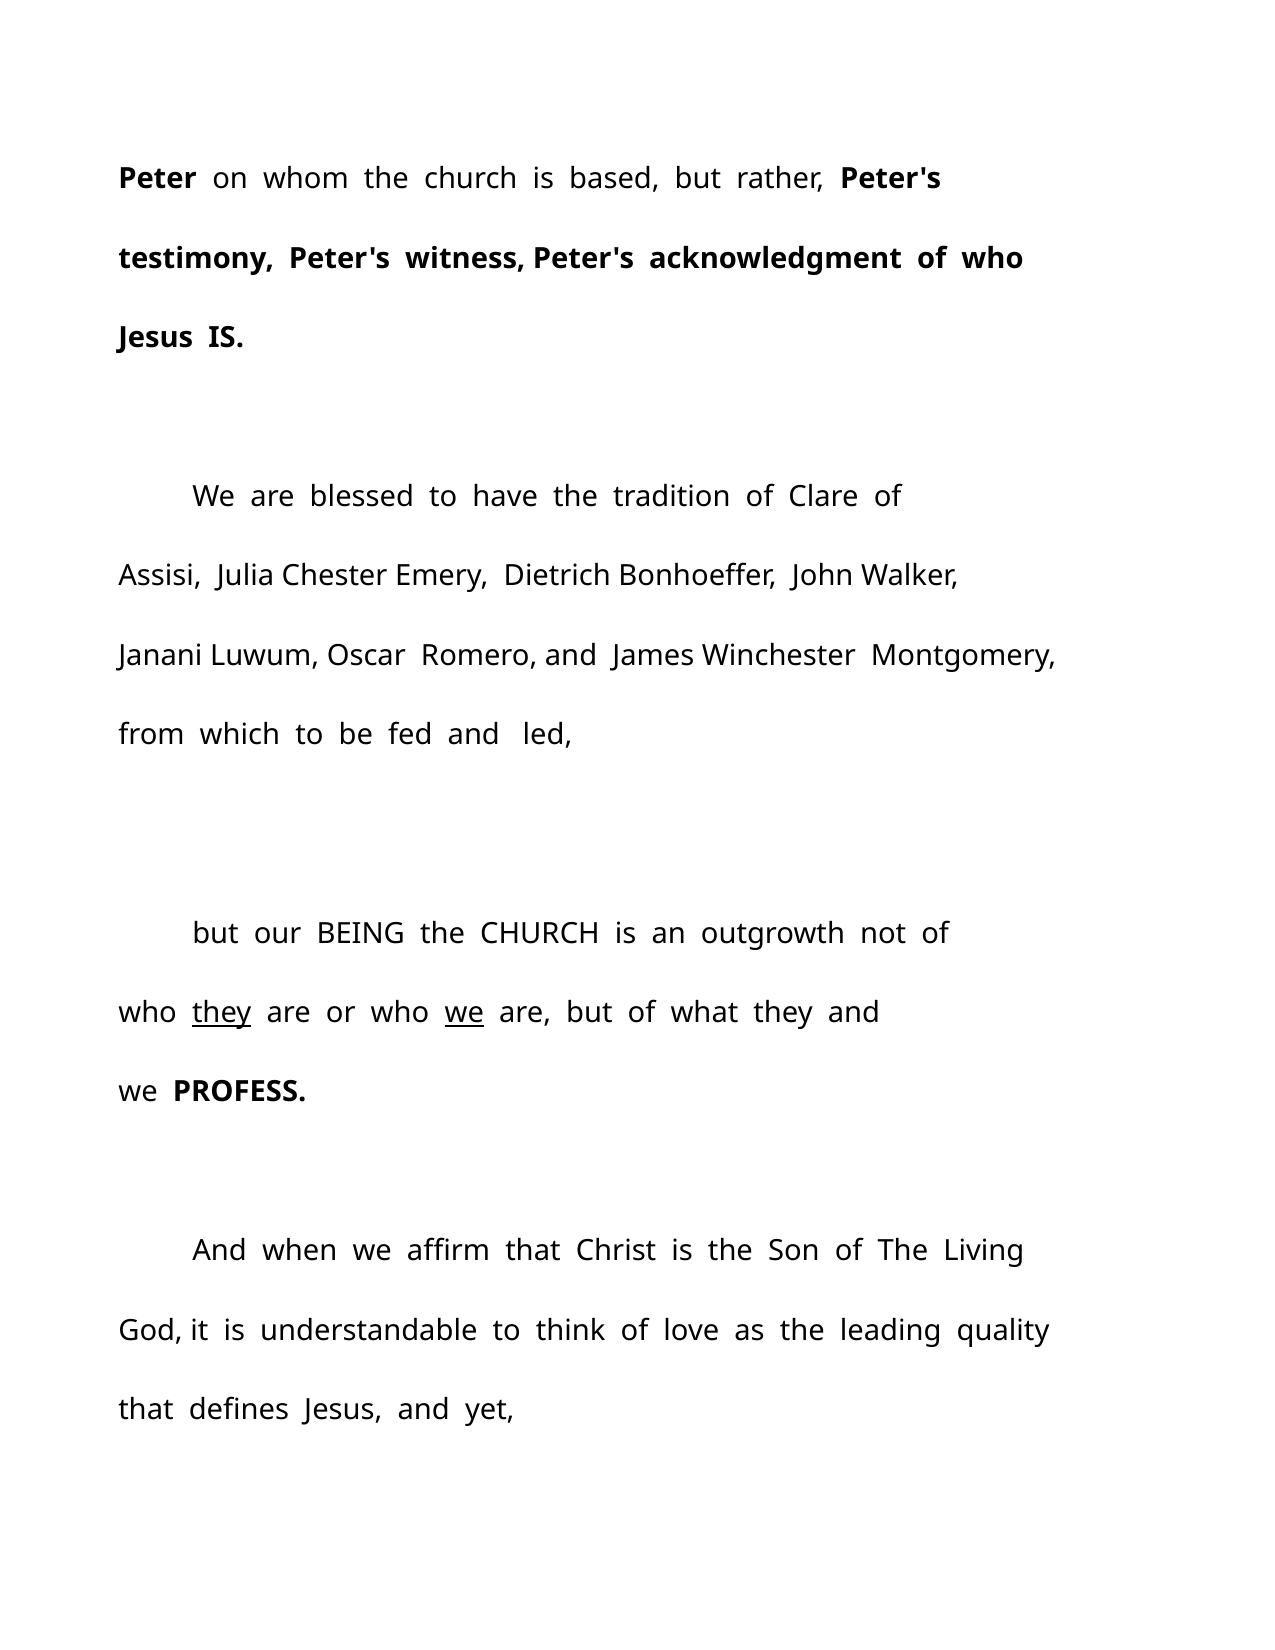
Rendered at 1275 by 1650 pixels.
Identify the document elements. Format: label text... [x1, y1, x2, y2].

text who they are or who we are, but of what they and [118, 991, 1157, 1031]
text but our BEING the CHURCH is an outgrowth not of [118, 912, 1157, 952]
text Janani Luwum, Oscar Romero, and James Winchester Montgomery, [118, 634, 1157, 674]
text we PROFESS. [118, 1071, 1157, 1110]
text testimony, Peter's witness, Peter's acknowledgment of who [118, 237, 1157, 277]
text Jesus IS. [118, 317, 1157, 356]
text And when we affirm that Christ is the Son of The Living [118, 1229, 1157, 1269]
text that defines Jesus, and yet, [118, 1388, 1157, 1428]
text God, it is understandable to think of love as the leading quality [118, 1309, 1157, 1348]
text Assisi, Julia Chester Emery, Dietrich Bonhoeffer, John Walker, [118, 555, 1157, 594]
text Peter on whom the church is based, but rather, Peter's [118, 158, 1157, 197]
text We are blessed to have the tradition of Clare of [118, 475, 1157, 515]
text from which to be fed and led, [118, 713, 1157, 753]
